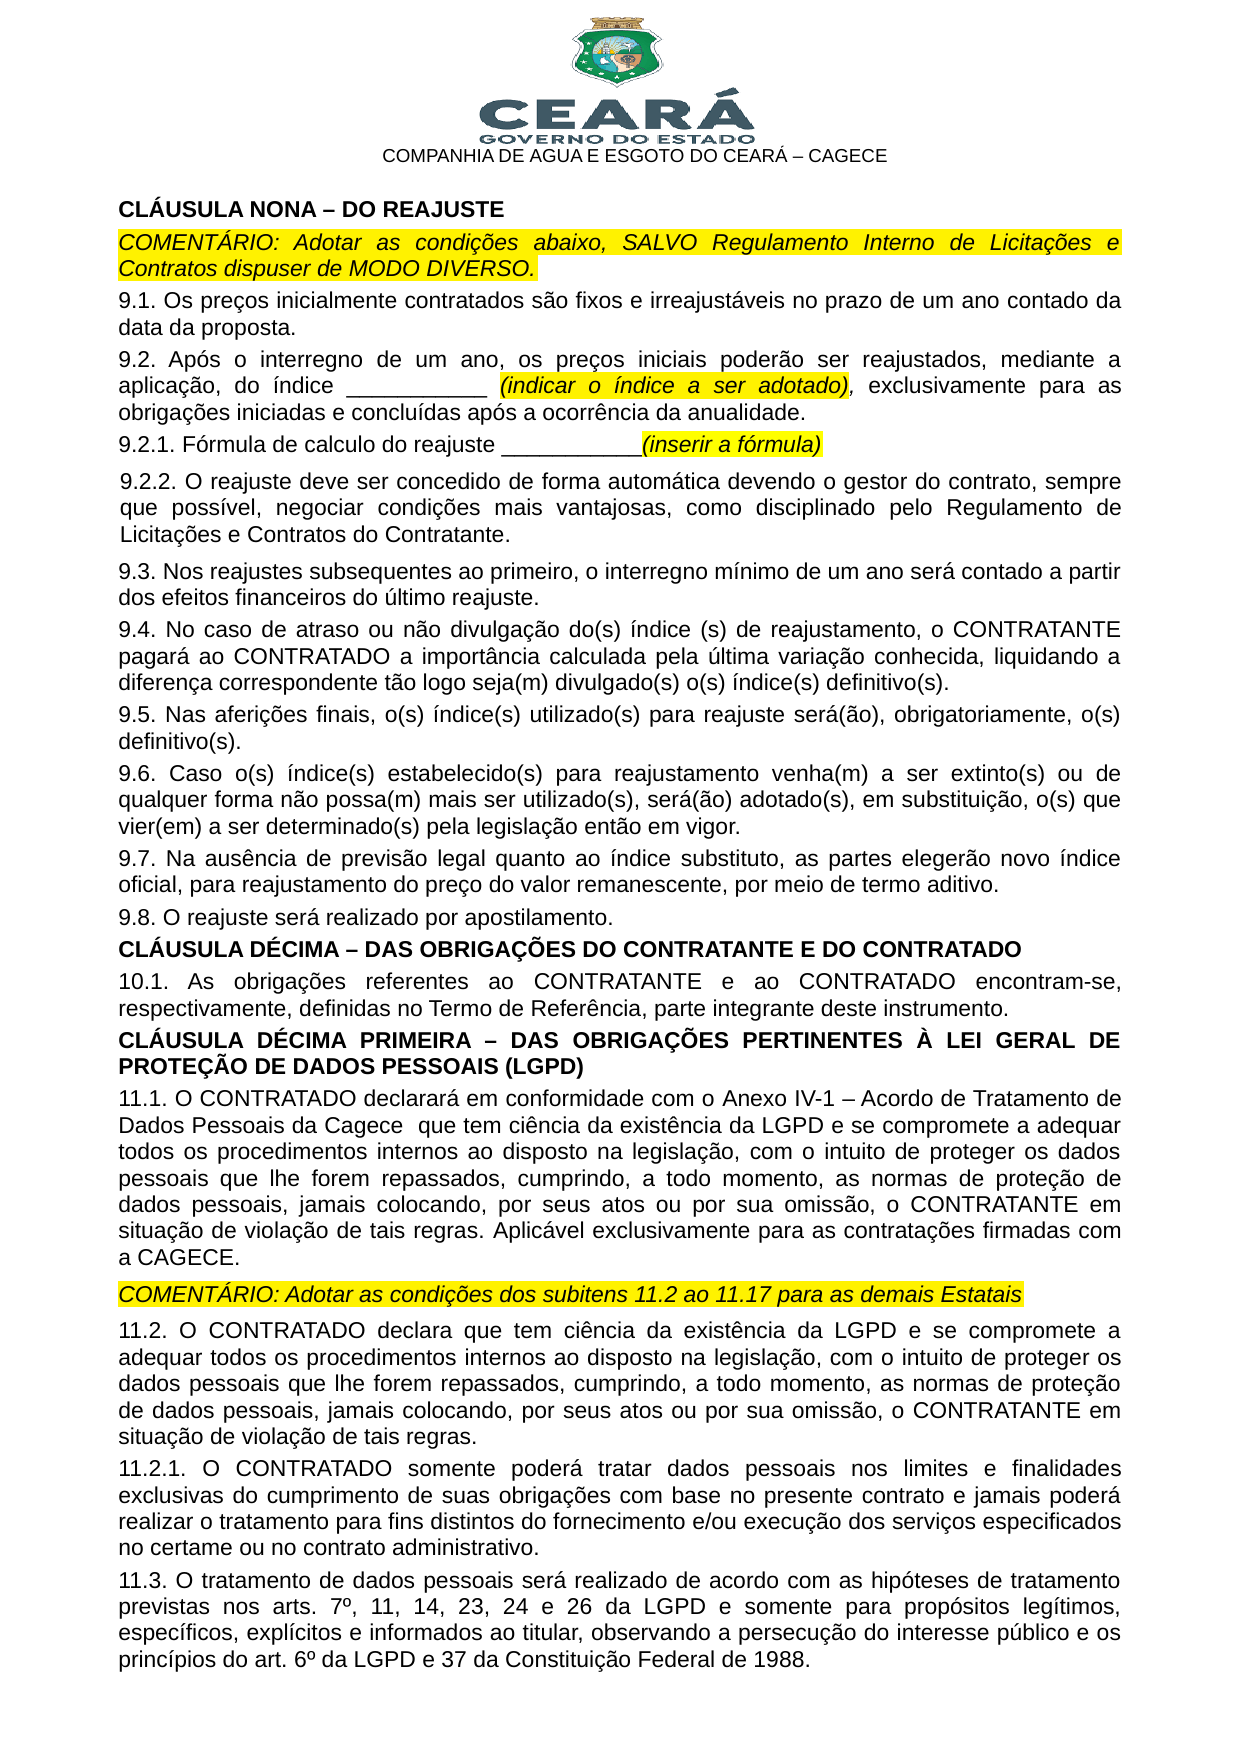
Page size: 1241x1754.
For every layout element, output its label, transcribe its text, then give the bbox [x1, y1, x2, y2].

picture [453, 12, 782, 148]
text 9.8. O reajuste será realizado por apostilamento. [118, 903, 1122, 930]
list 9.5. Nas aferições finais, o(s) índice(s) utilizado(s) para reajuste será(ão), obrigatoriamente, o(s) definitivo(s). [118, 701, 1122, 754]
text 9.4. No caso de atraso ou não divulgação do(s) índice (s) de reajustamento, o CONTRATANTE pagará ao CONTRATADO a importância calculada pela última variação conhecida, liquidando a diferença correspondente tão logo seja(m) divulgado(s) o(s) índice(s) definitivo(s). [118, 616, 1122, 695]
text CLÁUSULA DÉCIMA – DAS OBRIGAÇÕES DO CONTRATANTE E DO CONTRATADO [118, 936, 1122, 962]
text 9.2.1. Fórmula de calculo do reajuste ___________(inserir a fórmula) [118, 431, 1122, 457]
text 9.7. Na ausência de previsão legal quanto ao índice substituto, as partes elegerão novo índice oficial, para reajustamento do preço do valor remanescente, por meio de termo aditivo. [118, 845, 1122, 898]
text 9.2. Após o interregno de um ano, os preços iniciais poderão ser reajustados, mediante a aplicação, do índice ___________ (indicar o índice a ser adotado), exclusivamente para as obrigações iniciadas e concluídas após a ocorrência da anualidade. [118, 346, 1122, 425]
list COMENTÁRIO: Adotar as condições dos subitens 11.2 ao 11.17 para as demais Estatais [118, 1281, 1122, 1307]
list 11.1. O CONTRATADO declarará em conformidade com o Anexo IV-1 – Acordo de Tratamento de Dados Pessoais da Cagece que tem ciência da existência da LGPD e se compromete a adequar todos os procedimentos internos ao disposto na legislação, com o intuito de proteger os dados pessoais que lhe forem repassados, cumprindo, a todo momento, as normas de proteção de dados pessoais, jamais colocando, por seus atos ou por sua omissão, o CONTRATANTE em situação de violação de tais regras. Aplicável exclusivamente para as contratações firmadas com a CAGECE. [118, 1085, 1122, 1270]
text 9.3. Nos reajustes subsequentes ao primeiro, o interregno mínimo de um ano será contado a partir dos efeitos financeiros do último reajuste. [118, 558, 1122, 610]
text 9.1. Os preços inicialmente contratados são fixos e irreajustáveis no prazo de um ano contado da data da proposta. [118, 287, 1122, 340]
list 11.3. O tratamento de dados pessoais será realizado de acordo com as hipóteses de tratamento previstas nos arts. 7º, 11, 14, 23, 24 e 26 da LGPD e somente para propósitos legítimos, específicos, explícitos e informados ao titular, observando a persecução do interesse público e os princípios do art. 6º da LGPD e 37 da Constituição Federal de 1988. [118, 1567, 1122, 1672]
text 9.6. Caso o(s) índice(s) estabelecido(s) para reajustamento venha(m) a ser extinto(s) ou de qualquer forma não possa(m) mais ser utilizado(s), será(ão) adotado(s), em substituição, o(s) que vier(em) a ser determinado(s) pela legislação então em vigor. [118, 760, 1122, 839]
text CLÁUSULA NONA – DO REAJUSTE [118, 196, 1122, 223]
text 9.2.2. O reajuste deve ser concedido de forma automática devendo o gestor do contrato, sempre que possível, negociar condições mais vantajosas, como disciplinado pelo Regulamento de Licitações e Contratos do Contratante. [119, 468, 1122, 547]
list 11.2.1. O CONTRATADO somente poderá tratar dados pessoais nos limites e finalidades exclusivas do cumprimento de suas obrigações com base no presente contrato e jamais poderá realizar o tratamento para fins distintos do fornecimento e/ou execução dos serviços especificados no certame ou no contrato administrativo. [118, 1455, 1122, 1561]
list 11.2. O CONTRATADO declara que tem ciência da existência da LGPD e se compromete a adequar todos os procedimentos internos ao disposto na legislação, com o intuito de proteger os dados pessoais que lhe forem repassados, cumprindo, a todo momento, as normas de proteção de dados pessoais, jamais colocando, por seus atos ou por sua omissão, o CONTRATANTE em situação de violação de tais regras. [118, 1317, 1122, 1449]
text CLÁUSULA DÉCIMA PRIMEIRA – DAS OBRIGAÇÕES PERTINENTES À LEI GERAL DE PROTEÇÃO DE DADOS PESSOAIS (LGPD) [118, 1027, 1122, 1079]
text 10.1. As obrigações referentes ao CONTRATANTE e ao CONTRATADO encontram-se, respectivamente, definidas no Termo de Referência, parte integrante deste instrumento. [118, 968, 1122, 1021]
text COMENTÁRIO: Adotar as condições abaixo, SALVO Regulamento Interno de Licitações e Contratos dispuser de MODO DIVERSO. [118, 229, 1122, 281]
